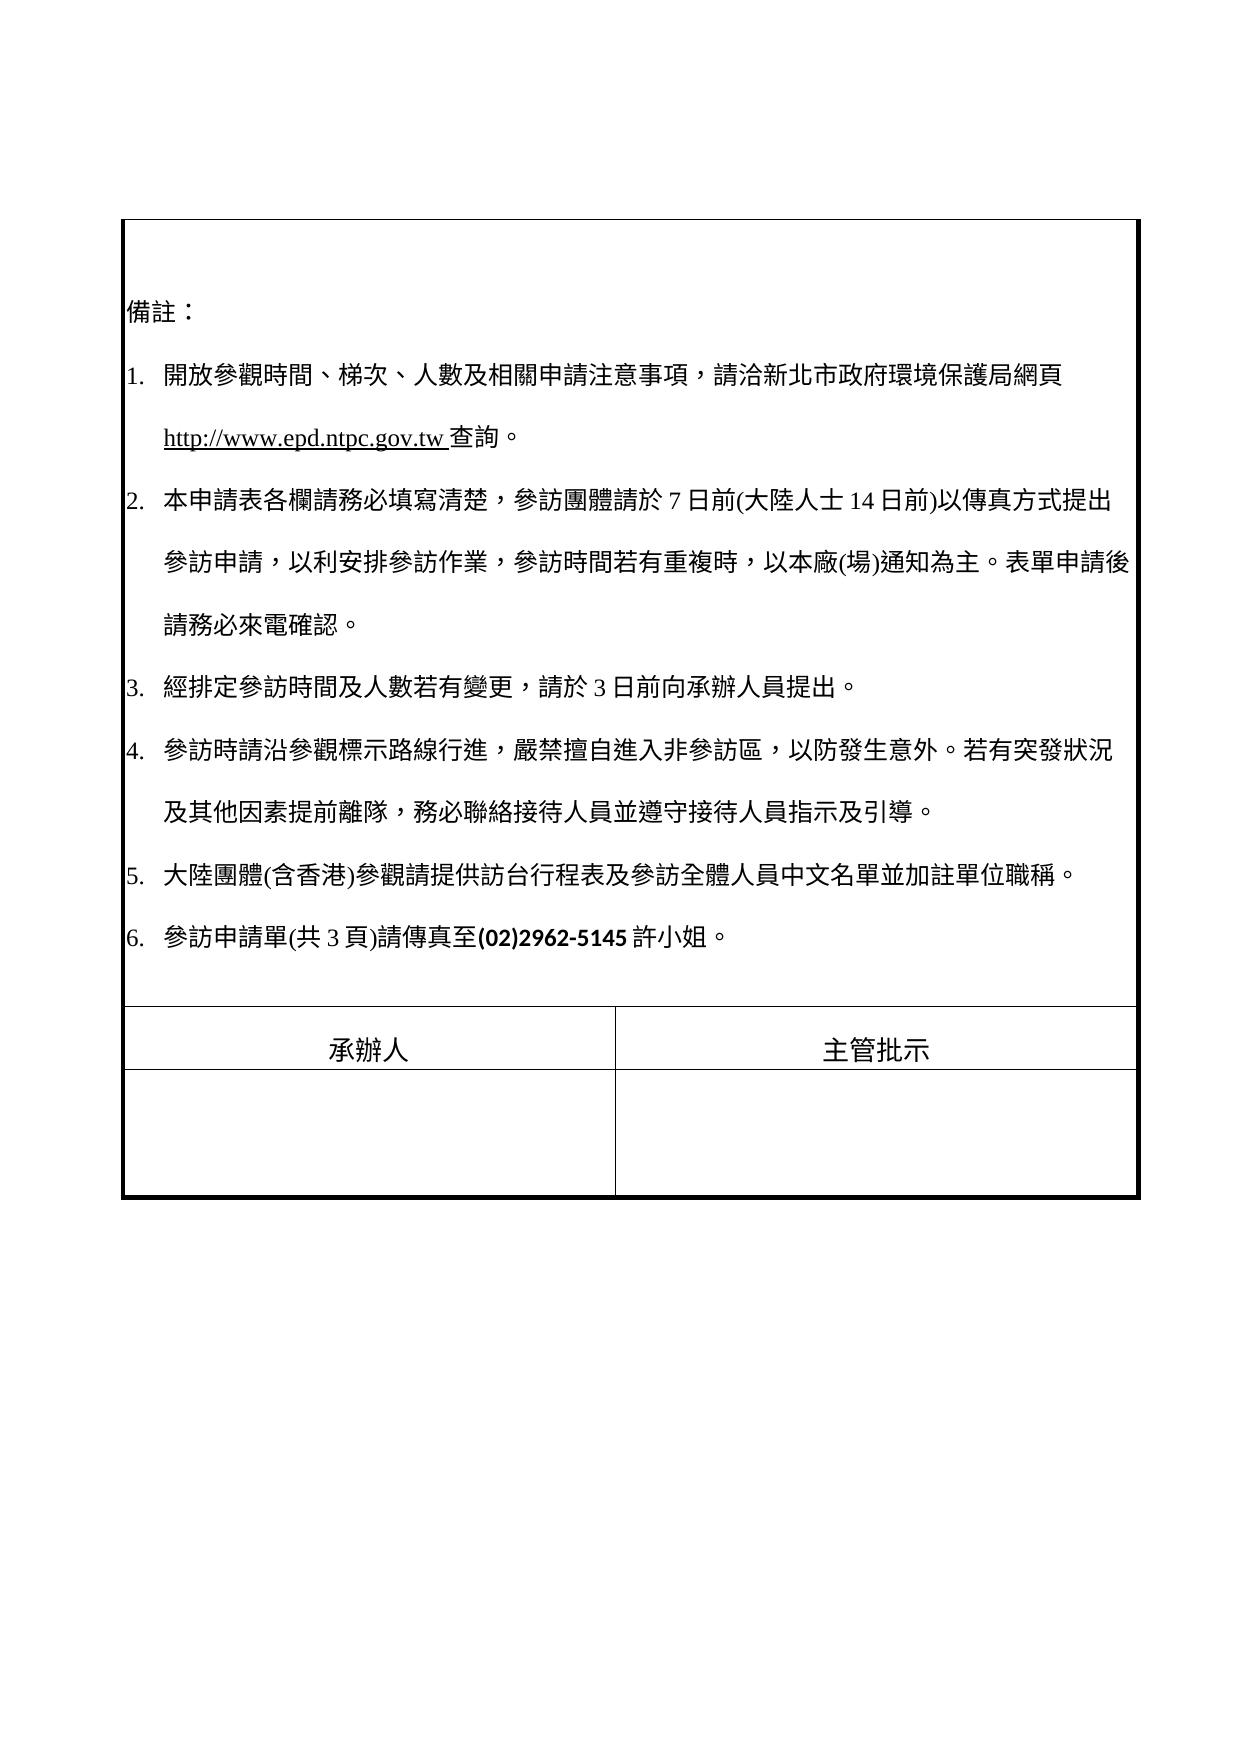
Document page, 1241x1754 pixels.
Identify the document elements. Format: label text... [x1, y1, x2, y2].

table_cell [125, 1070, 615, 1195]
table_cell 備註： 開放參觀時間、梯次、人數及相關申請注意事項，請洽新北市政府環境保護局網頁http://www.epd.ntpc.gov.tw查詢。 本申請表各欄請務必填寫清楚，參訪團體請於7日前(大陸人士14日前)以傳真方式提出參訪申請，以利安排參訪作業，參訪時間若有重複時，以本廠(場)通知為主。表單申請後請務必來電確認。 經排定參訪時間及人數若有變更，請於3日前向承辦人員提出。 參訪時請沿參觀標示路線行進，嚴禁擅自進入非參訪區，以防發生意外。若有突發狀況及其他因素提前離隊，務必聯絡接待人員並遵守接待人員指示及引導。 大陸團體(含香港)參觀請提供訪台行程表及參訪全體人員中文名單並加註單位職稱。 參訪申請單(共3頁)請傳真至(02)2962-5145許小姐。 [125, 220, 1136, 1006]
table_cell 承辦人 [125, 1007, 615, 1069]
table_cell [616, 1070, 1136, 1195]
table_cell 主管批示 [616, 1007, 1136, 1069]
